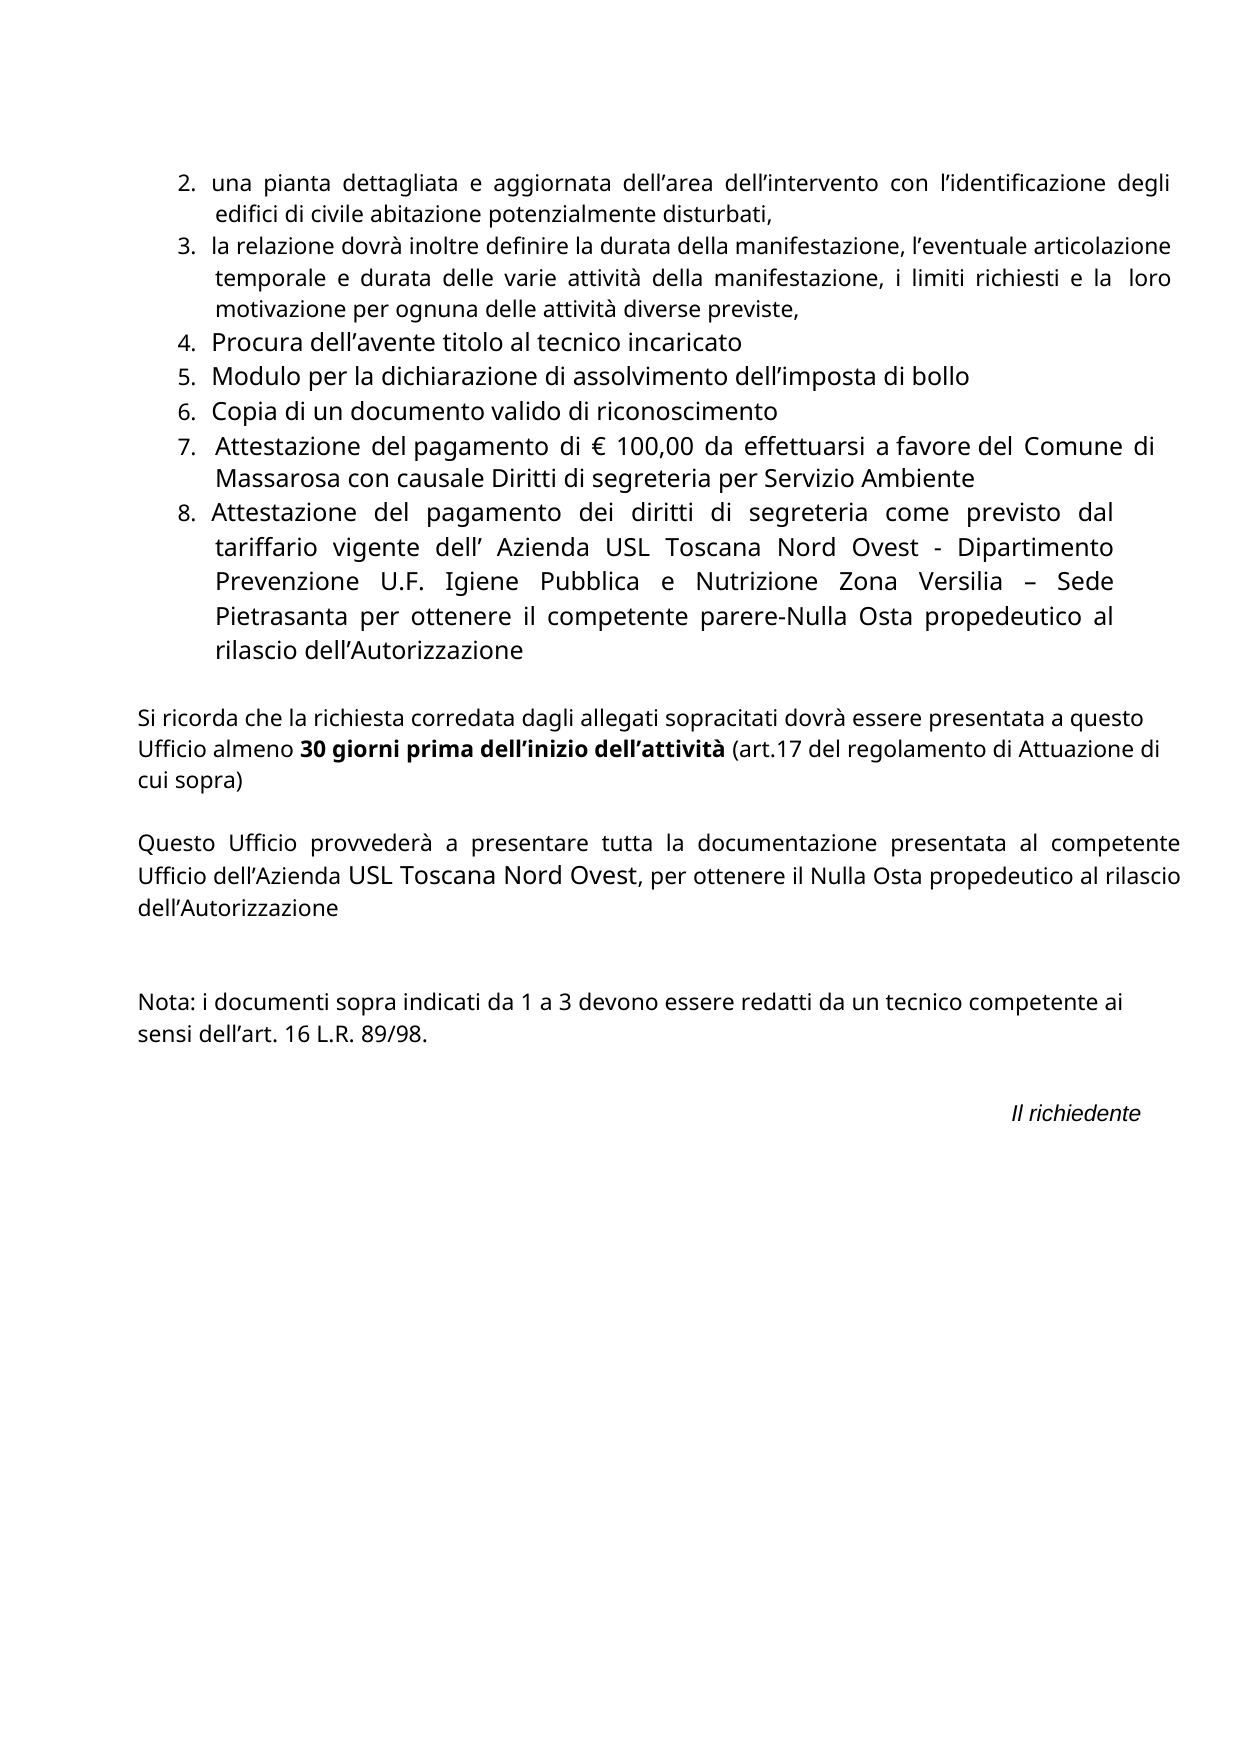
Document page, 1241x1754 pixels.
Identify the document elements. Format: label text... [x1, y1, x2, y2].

text Il richiedente [137, 1099, 1143, 1126]
list Attestazione del pagamento dei diritti di segreteria come previsto dal tariffario vigente dell’ Azienda USL Toscana Nord Ovest - Dipartimento Prevenzione U.F. Igiene Pubblica e Nutrizione Zona Versilia – Sede Pietrasanta per ottenere il competente parere-Nulla Osta propedeutico al rilascio dell’Autorizzazione [177, 495, 1115, 667]
list Modulo per la dichiarazione di assolvimento dell’imposta di bollo [177, 359, 1115, 393]
list Copia di un documento valido di riconoscimento [177, 393, 1115, 427]
list Attestazione del pagamento di € 100,00 da effettuarsi a favore del Comune di Massarosa con causale Diritti di segreteria per Servizio Ambiente [177, 428, 1170, 495]
text Nota: i documenti sopra indicati da 1 a 3 devono essere redatti da un tecnico competente ai sensi dell’art. 16 L.R. 89/98. [137, 986, 1177, 1049]
text Questo Ufficio provvederà a presentare tutta la documentazione presentata al competente Ufficio dell’Azienda USL Toscana Nord Ovest, per ottenere il Nulla Osta propedeutico al rilascio dell’Autorizzazione [137, 826, 1182, 923]
list la relazione dovrà inoltre definire la durata della manifestazione, l’eventuale articolazione temporale e durata delle varie attività della manifestazione, i limiti richiesti e la loro motivazione per ognuna delle attività diverse previste, [177, 230, 1171, 324]
text Si ricorda che la richiesta corredata dagli allegati sopracitati dovrà essere presentata a questo Ufficio almeno 30 giorni prima dell’inizio dell’attività (art.17 del regolamento di Attuazione di cui sopra) [137, 701, 1182, 795]
list Procura dell’avente titolo al tecnico incaricato [177, 324, 1115, 359]
list una pianta dettagliata e aggiornata dell’area dell’intervento con l’identificazione degli edifici di civile abitazione potenzialmente disturbati, [177, 167, 1171, 229]
